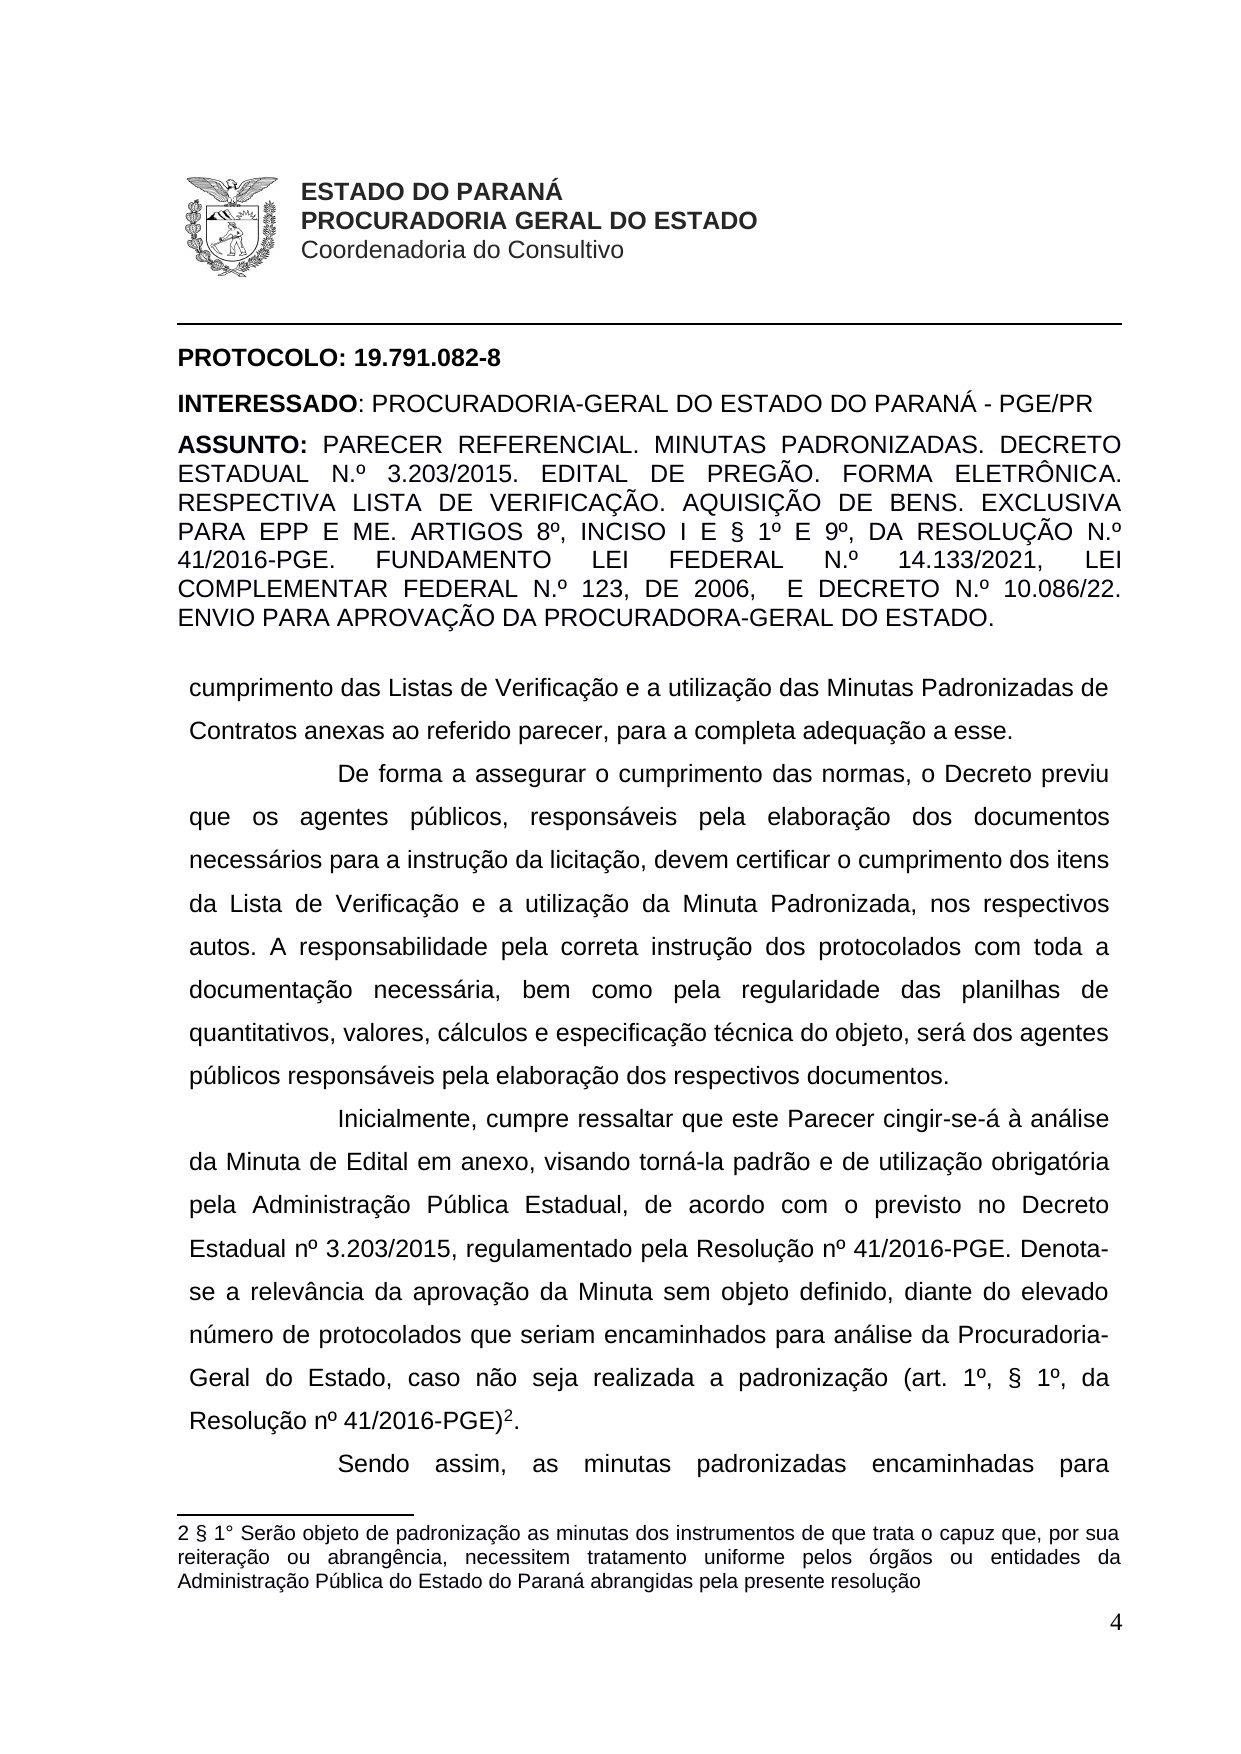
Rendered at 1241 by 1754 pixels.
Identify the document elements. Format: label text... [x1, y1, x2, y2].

text Sendo assim, as minutas padronizadas encaminhadas para [189, 1449, 1111, 1478]
text De forma a assegurar o cumprimento das normas, o Decreto previu que os agentes públicos, responsáveis pela elaboração dos documentos necessários para a instrução da licitação, devem certificar o cumprimento dos itens da Lista de Verificação e a utilização da Minuta Padronizada, nos respectivos autos. A responsabilidade pela correta instrução dos protocolados com toda a documentação necessária, bem como pela regularidade das planilhas de quantitativos, valores, cálculos e especificação técnica do objeto, será dos agentes públicos responsáveis pela elaboração dos respectivos documentos. [189, 759, 1111, 1090]
picture [184, 176, 280, 278]
text cumprimento das Listas de Verificação e a utilização das Minutas Padronizadas de Contratos anexas ao referido parecer, para a completa adequação a esse. [189, 673, 1111, 745]
text Inicialmente, cumpre ressaltar que este Parecer cingir-se-á à análise da Minuta de Edital em anexo, visando torná-la padrão e de utilização obrigatória pela Administração Pública Estadual, de acordo com o previsto no Decreto Estadual nº 3.203/2015, regulamentado pela Resolução nº 41/2016-PGE. Denota-se a relevância da aprovação da Minuta sem objeto definido, diante do elevado número de protocolados que seriam encaminhados para análise da Procuradoria-Geral do Estado, caso não seja realizada a padronização (art. 1º, § 1º, da Resolução nº 41/2016-PGE). [189, 1104, 1111, 1435]
